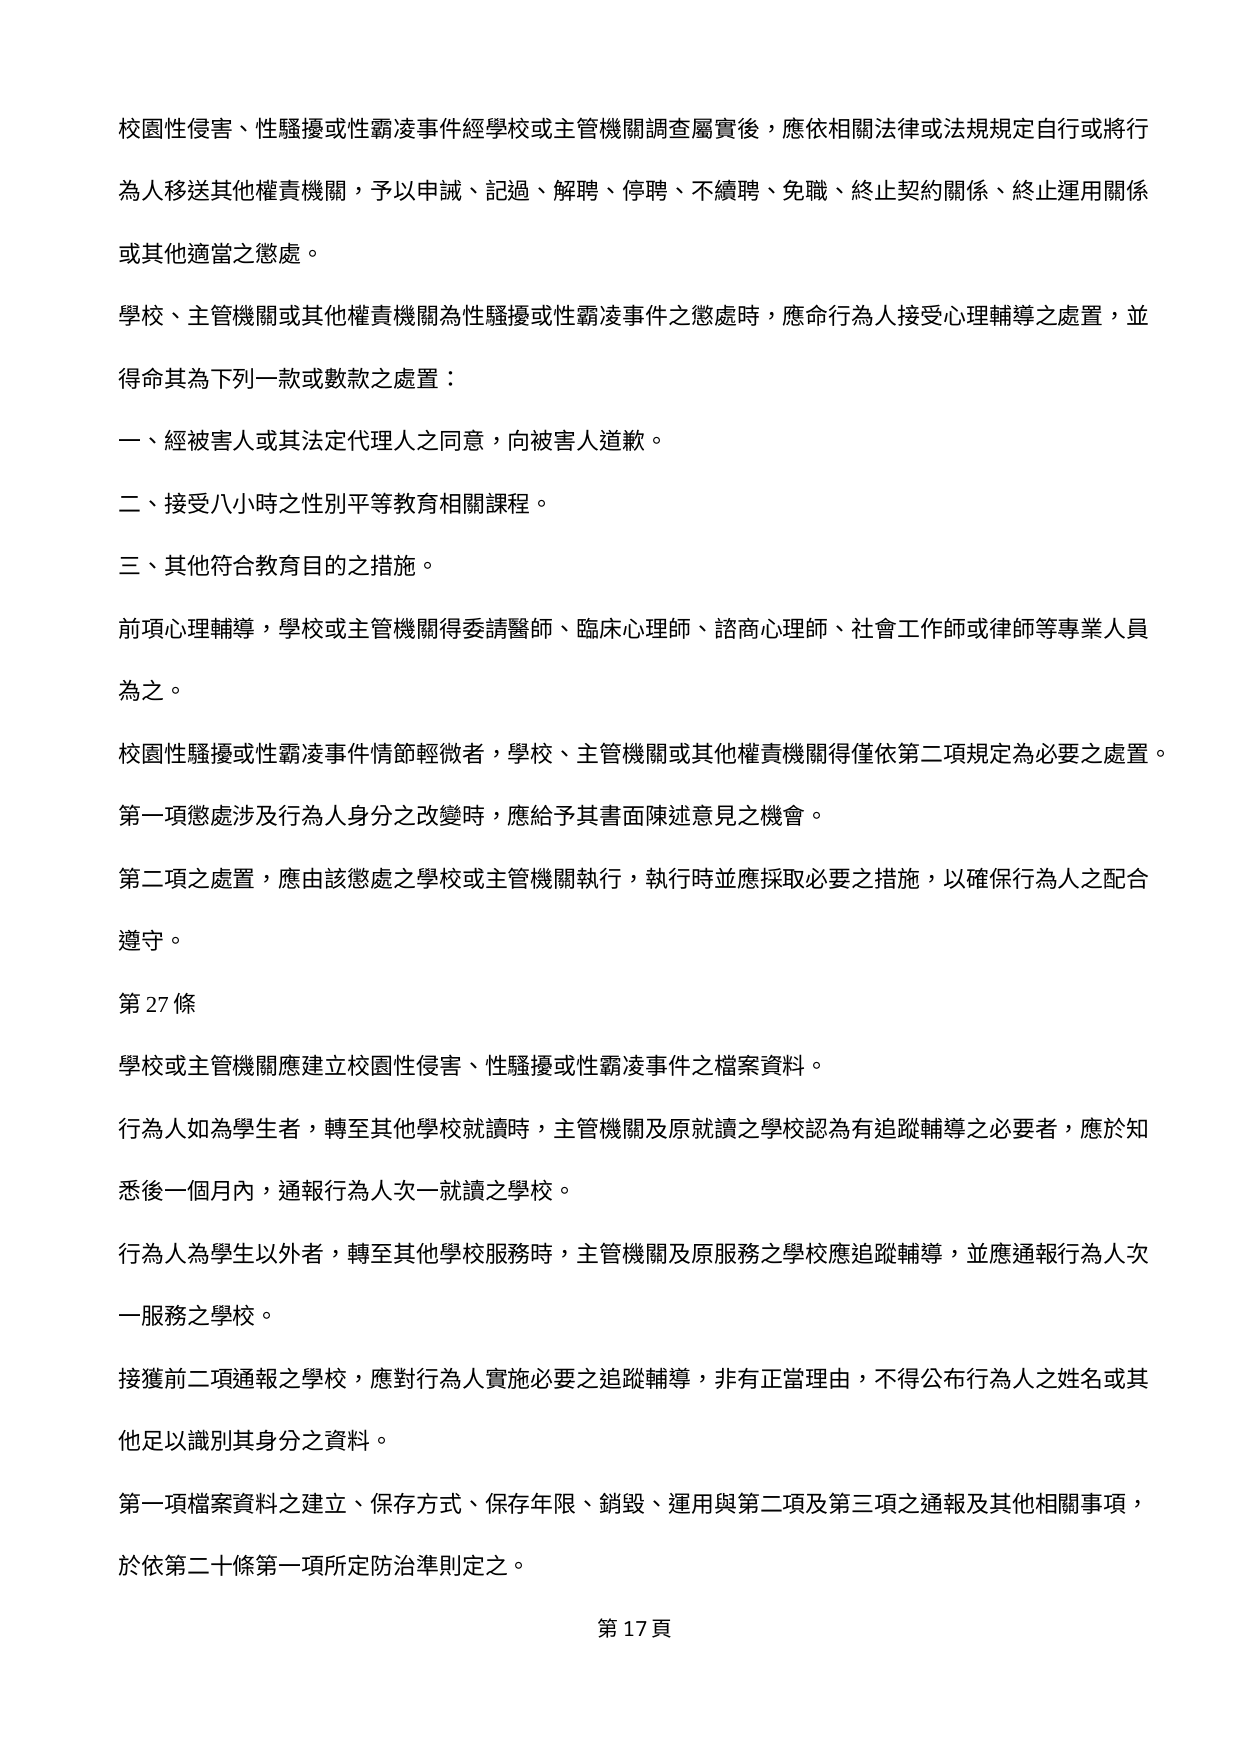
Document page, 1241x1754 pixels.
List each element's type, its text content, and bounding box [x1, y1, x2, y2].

text 學校、主管機關或其他權責機關為性騷擾或性霸凌事件之懲處時，應命行為人接受心理輔導之處置，並得命其為下列一款或數款之處置： [118, 273, 1152, 398]
text 校園性侵害、性騷擾或性霸凌事件經學校或主管機關調查屬實後，應依相關法律或法規規定自行或將行為人移送其他權責機關，予以申誡、記過、解聘、停聘、不續聘、免職、終止契約關係、終止運用關係或其他適當之懲處。 [118, 85, 1152, 273]
text 前項心理輔導，學校或主管機關得委請醫師、臨床心理師、諮商心理師、社會工作師或律師等專業人員為之。 [118, 585, 1152, 710]
text 行為人如為學生者，轉至其他學校就讀時，主管機關及原就讀之學校認為有追蹤輔導之必要者，應於知悉後一個月內，通報行為人次一就讀之學校。 [118, 1085, 1152, 1210]
text 第27條 [118, 960, 1152, 1023]
text 二、接受八小時之性別平等教育相關課程。 [118, 460, 1152, 523]
text 學校或主管機關應建立校園性侵害、性騷擾或性霸凌事件之檔案資料。 [118, 1023, 1152, 1085]
text 第一項懲處涉及行為人身分之改變時，應給予其書面陳述意見之機會。 [118, 773, 1152, 835]
text 第一項檔案資料之建立、保存方式、保存年限、銷毀、運用與第二項及第三項之通報及其他相關事項，於依第二十條第一項所定防治準則定之。 [118, 1460, 1152, 1585]
text 三、其他符合教育目的之措施。 [118, 523, 1152, 585]
text 校園性騷擾或性霸凌事件情節輕微者，學校、主管機關或其他權責機關得僅依第二項規定為必要之處置。 [118, 710, 1152, 773]
text 一、經被害人或其法定代理人之同意，向被害人道歉。 [118, 398, 1152, 460]
text 行為人為學生以外者，轉至其他學校服務時，主管機關及原服務之學校應追蹤輔導，並應通報行為人次一服務之學校。 [118, 1210, 1152, 1335]
text 接獲前二項通報之學校，應對行為人實施必要之追蹤輔導，非有正當理由，不得公布行為人之姓名或其他足以識別其身分之資料。 [118, 1335, 1152, 1460]
text 第二項之處置，應由該懲處之學校或主管機關執行，執行時並應採取必要之措施，以確保行為人之配合遵守。 [118, 835, 1152, 960]
